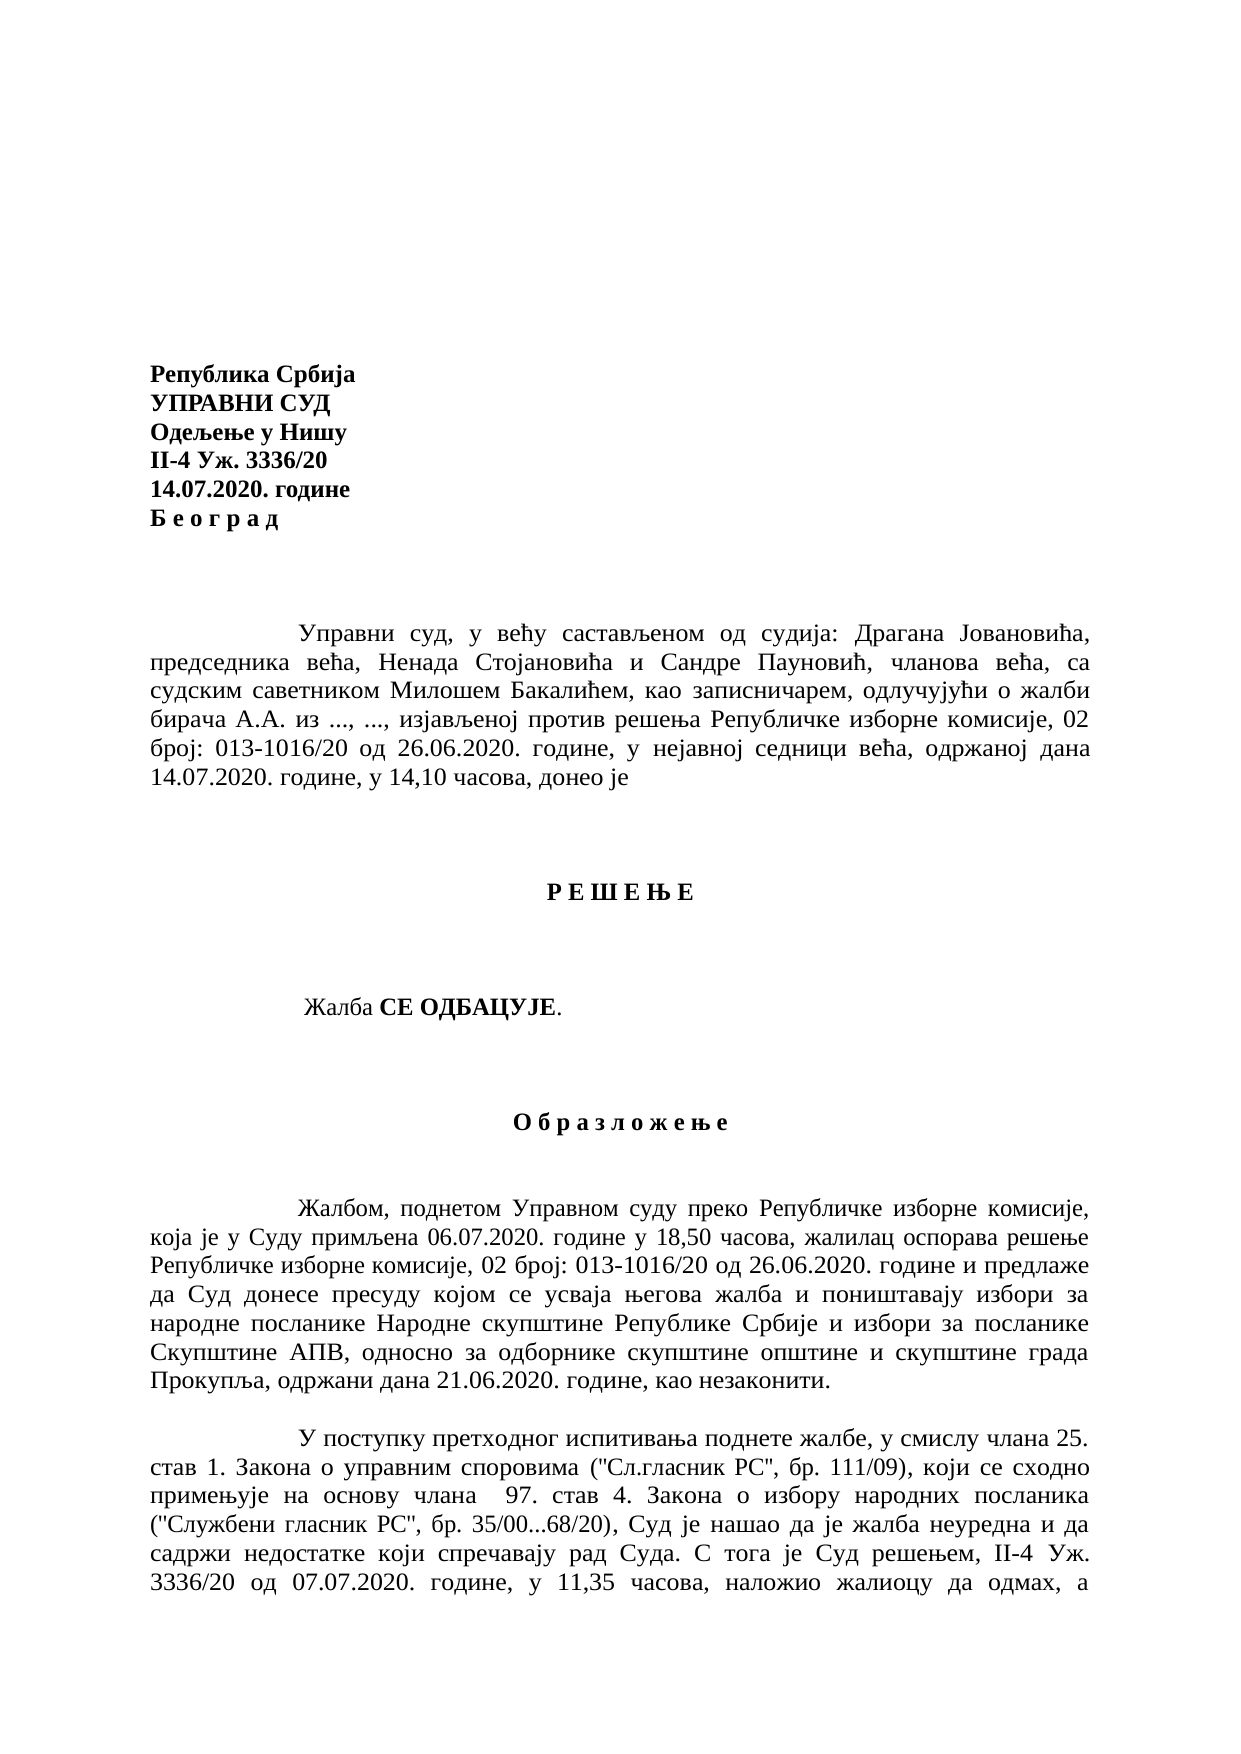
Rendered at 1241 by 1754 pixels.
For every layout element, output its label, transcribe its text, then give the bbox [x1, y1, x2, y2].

text Жалба СЕ ОДБАЦУЈЕ. [150, 992, 1090, 1020]
text У поступку претходног испитивања поднете жалбе, у смислу члана 25. став 1. Закона о управним споровима (''Сл.гласник РС'', бр. 111/09), који се сходно примењује на основу члана 97. став 4. Закона о избору народних посланика (''Службени гласник РС'', бр. 35/00...68/20), Суд је нашао да је жалба неуредна и да садржи недостатке који спречавају рад Суда. С тога је Суд решењем, II-4 Уж. 3336/20 од 07.07.2020. године, у 11,35 часова, наложио жалиоцу да одмах, а [150, 1423, 1090, 1595]
text II-4 Уж. 3336/20 [150, 445, 1090, 474]
text Одељење у Нишу [150, 417, 1090, 445]
text Р Е Ш Е Њ Е [150, 877, 1090, 905]
text Жалбом, поднетом Управном суду преко Републичке изборне комисије, која је у Суду примљена 06.07.2020. године у 18,50 часова, жалилац оспорава решење Републичке изборне комисије, 02 број: 013-1016/20 од 26.06.2020. године и предлаже да Суд донесе пресуду којом се усваја његова жалба и поништавају избори за народне посланике Народне скупштине Републике Србије и избори за посланике Скупштине АПВ, односно за одборнике скупштине општине и скупштине града Прокупља, одржани дана 21.06.2020. године, као незаконити. [150, 1193, 1090, 1394]
text Управни суд, у већу састављеном од судија: Драгана Јовановића, председника већа, Ненада Стојановића и Сандре Пауновић, чланова већа, са судским саветником Милошем Бакалићем, као записничарем, одлучујући о жалби бирача A.A. из ..., ..., изјављеној против решења Републичке изборне комисије, 02 број: 013-1016/20 од 26.06.2020. године, у нејавној седници већа, одржаној дана 14.07.2020. године, у 14,10 часова, донео је [150, 618, 1090, 790]
text О б р а з л о ж е њ е [150, 1107, 1090, 1135]
text Б е о г р а д [150, 503, 1090, 532]
text 14.07.2020. године [150, 474, 1090, 503]
text Република Србија [150, 148, 1090, 388]
text УПРАВНИ СУД [150, 388, 1090, 417]
